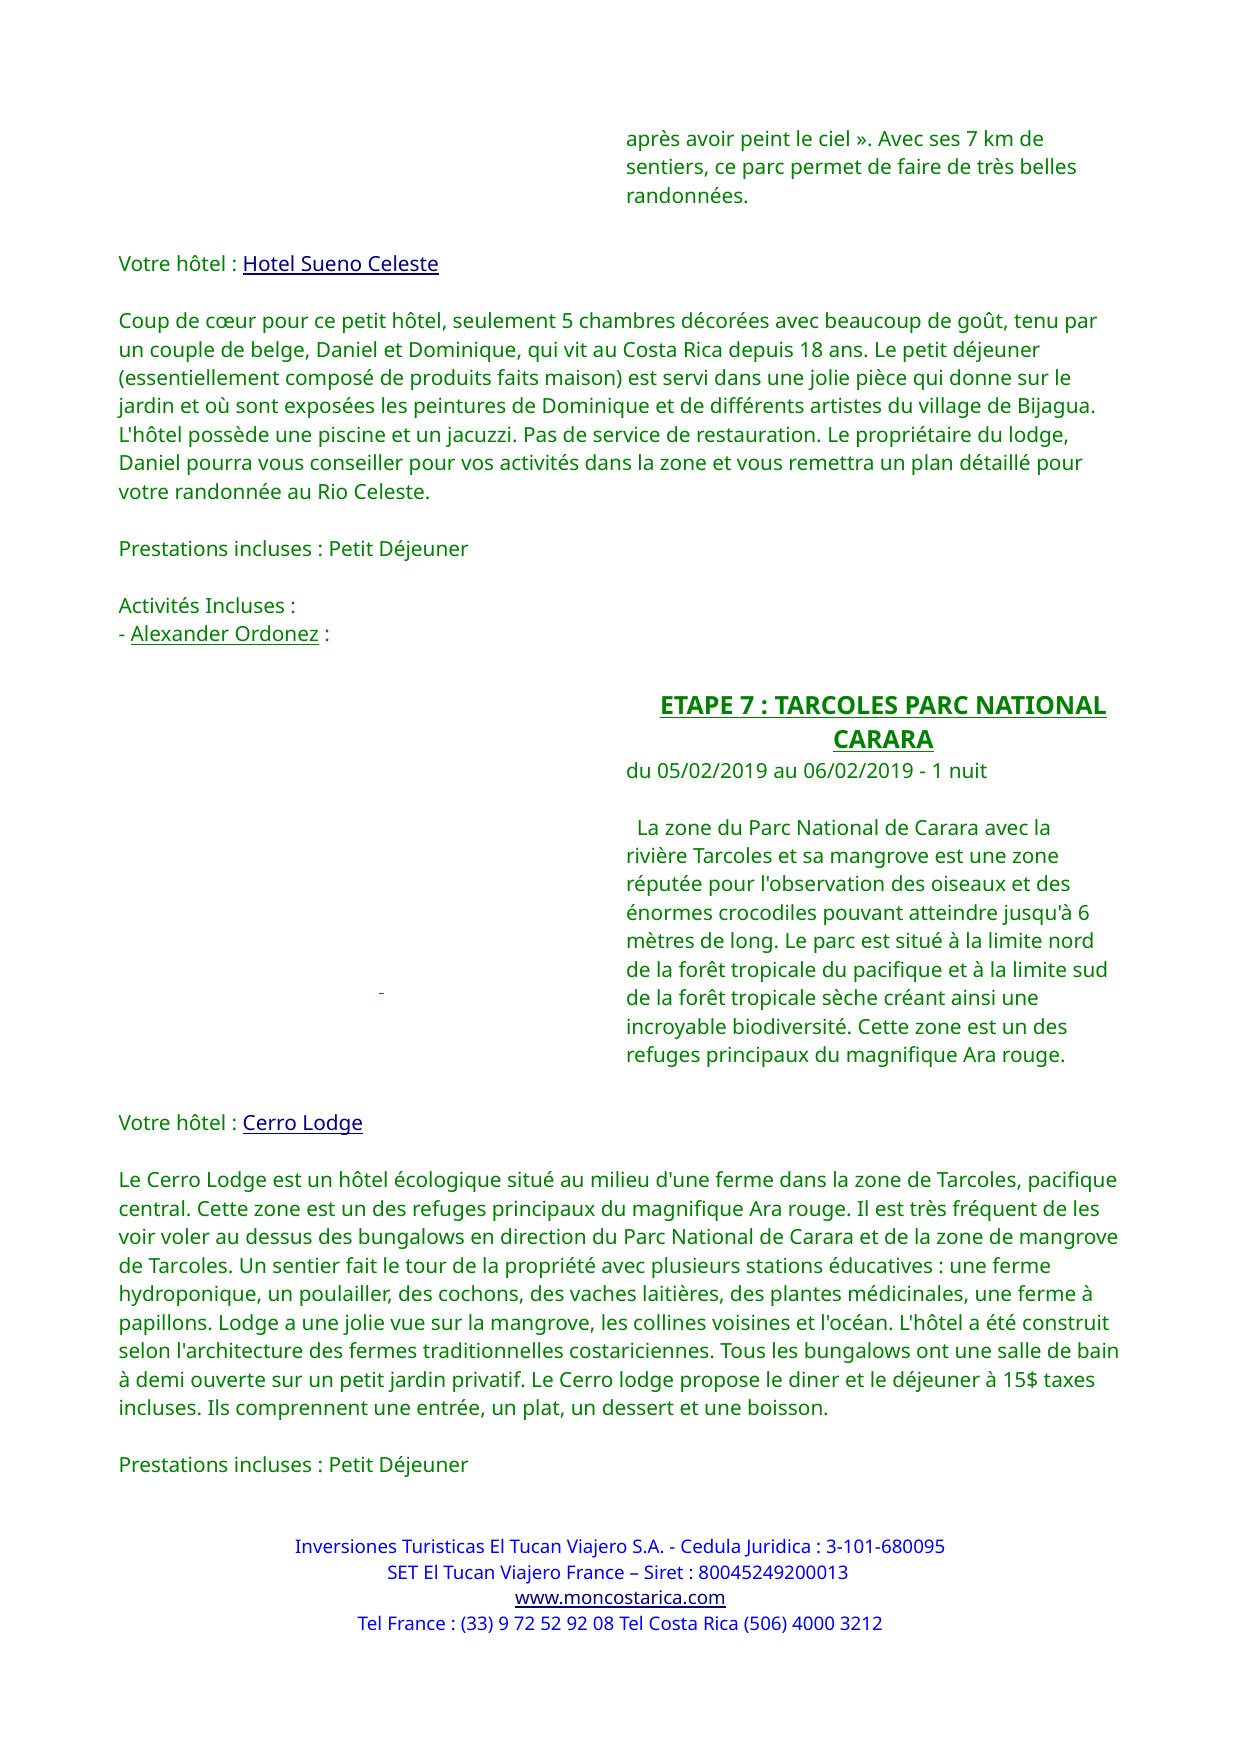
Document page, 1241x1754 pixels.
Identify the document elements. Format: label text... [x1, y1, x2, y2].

text Coup de cœur pour ce petit hôtel, seulement 5 chambres décorées avec beaucoup de goût, tenu par un couple de belge, Daniel et Dominique, qui vit au Costa Rica depuis 18 ans. Le petit déjeuner (essentiellement composé de produits faits maison) est servi dans une jolie pièce qui donne sur le jardin et où sont exposées les peintures de Dominique et de différents artistes du village de Bijagua. L'hôtel possède une piscine et un jacuzzi. Pas de service de restauration. Le propriétaire du lodge, Daniel pourra vous conseiller pour vos activités dans la zone et vous remettra un plan détaillé pour votre randonnée au Rio Celeste. [118, 306, 1122, 505]
text Activités Incluses : [118, 591, 1122, 619]
text Prestations incluses : Petit Déjeuner [118, 1450, 1122, 1479]
text Prestations incluses : Petit Déjeuner [118, 534, 1122, 563]
text Le Cerro Lodge est un hôtel écologique situé au milieu d'une ferme dans la zone de Tarcoles, pacifique central. Cette zone est un des refuges principaux du magnifique Ara rouge. Il est très fréquent de les voir voler au dessus des bungalows en direction du Parc National de Carara et de la zone de mangrove de Tarcoles. Un sentier fait le tour de la propriété avec plusieurs stations éducatives : une ferme hydroponique, un poulailler, des cochons, des vaches laitières, des plantes médicinales, une ferme à papillons. Lodge a une jolie vue sur la mangrove, les collines voisines et l'océan. L'hôtel a été construit selon l'architecture des fermes traditionnelles costariciennes. Tous les bungalows ont une salle de bain à demi ouverte sur un petit jardin privatif. Le Cerro lodge propose le diner et le déjeuner à 15$ taxes incluses. Ils comprennent une entrée, un plat, un dessert et une boisson. [118, 1166, 1122, 1422]
table_header ETAPE 7 : TARCOLES PARC NATIONAL CARARA du 05/02/2019 au 06/02/2019 - 1 nuit La zone du Parc National de Carara avec la rivière Tarcoles et sa mangrove est une zone réputée pour l'observation des oiseaux et des énormes crocodiles pouvant atteindre jusqu'à 6 mètres de long. Le parc est situé à la limite nord de la forêt tropicale du pacifique et à la limite sud de la forêt tropicale sèche créant ainsi une incroyable biodiversité. Cette zone est un des refuges principaux du magnifique Ara rouge. [620, 682, 1122, 1074]
text - Alexander Ordonez : [118, 619, 1122, 648]
table_header [118, 682, 620, 1074]
table_header après avoir peint le ciel ». Avec ses 7 km de sentiers, ce parc permet de faire de très belles randonnées. [620, 118, 1122, 215]
table_header [118, 118, 620, 215]
text Votre hôtel : Cerro Lodge [118, 1108, 1122, 1137]
text Votre hôtel : Hotel Sueno Celeste [118, 249, 1122, 278]
